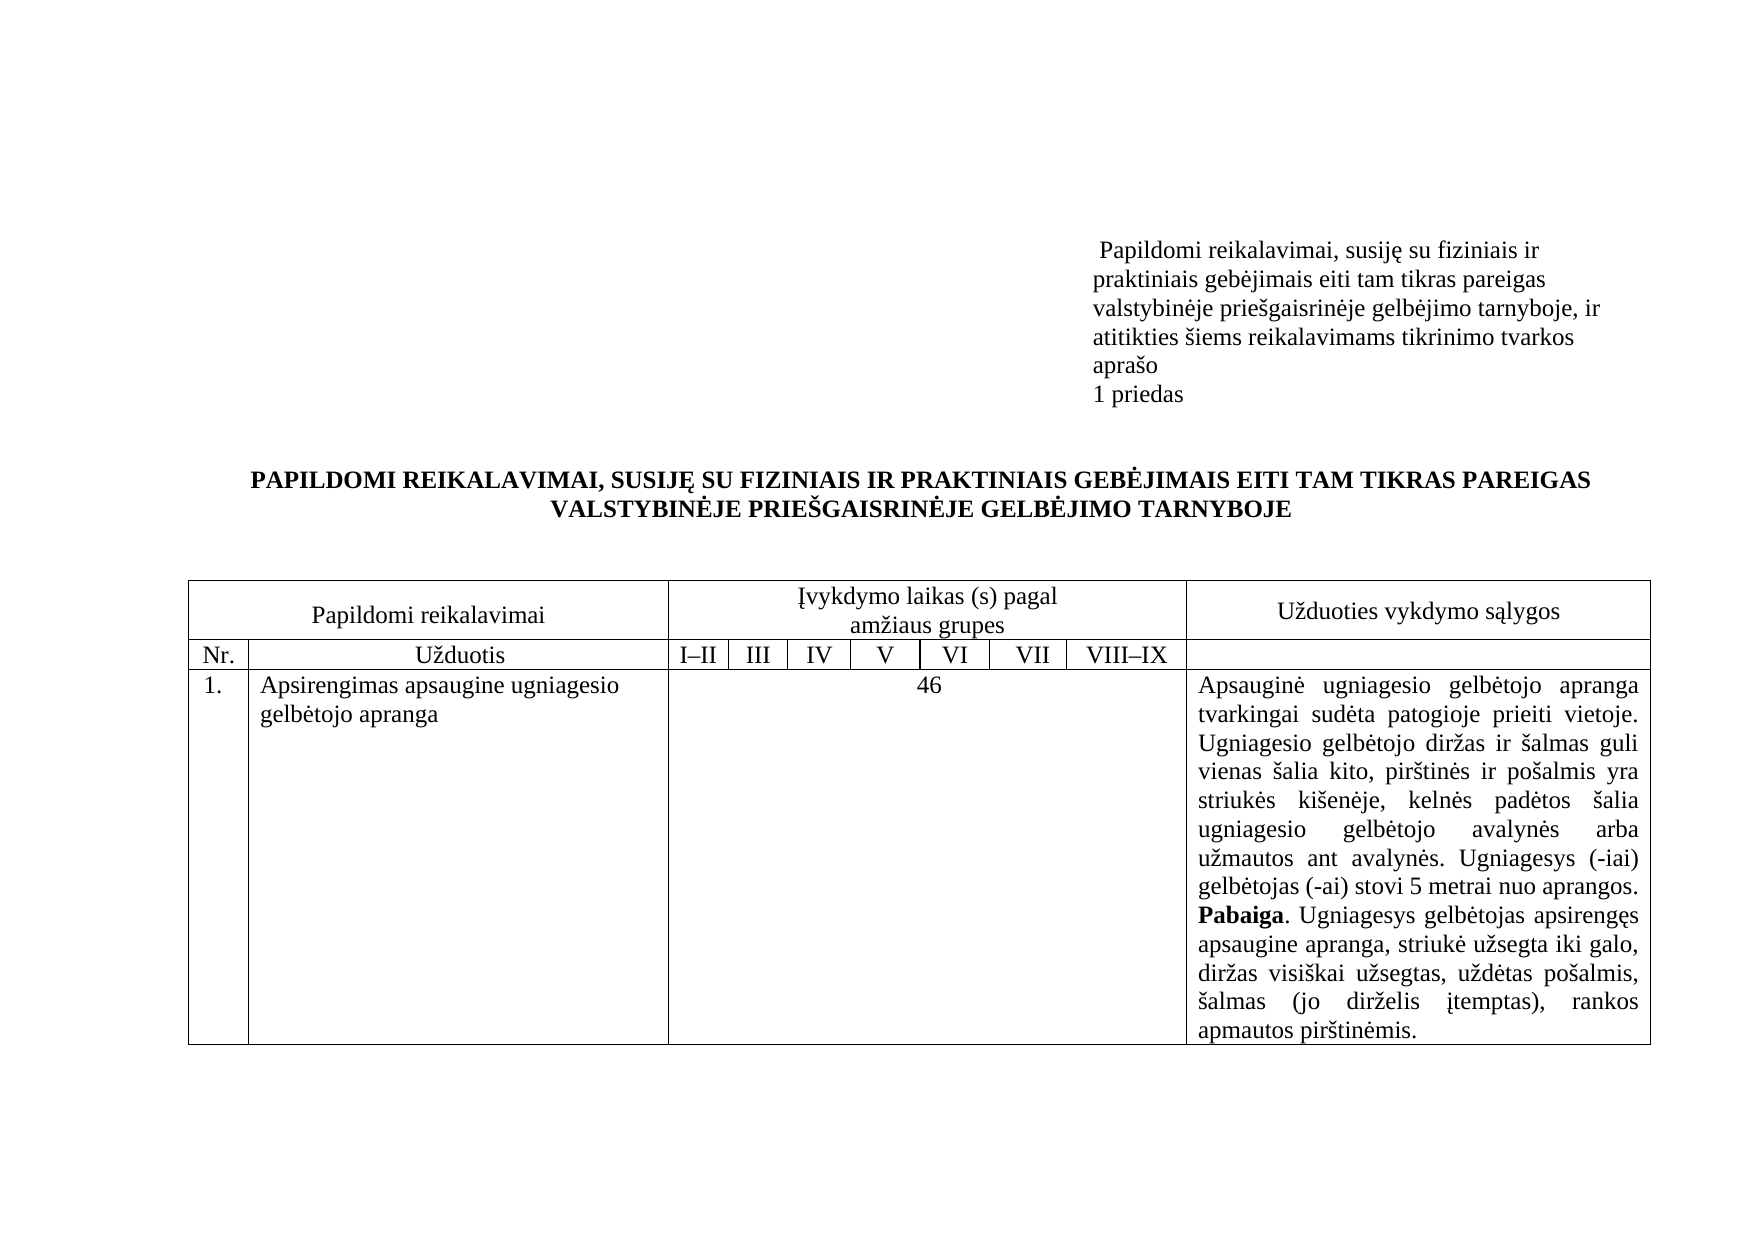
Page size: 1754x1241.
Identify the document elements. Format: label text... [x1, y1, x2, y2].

table_cell VII [990, 640, 1066, 669]
table_cell 1. [189, 670, 248, 1044]
table_cell IV [788, 640, 850, 669]
text PAPILDOMI REIKALAVIMAI, SUSIJĘ SU FIZINIAIS IR PRAKTINIAIS GEBĖJIMAIS EITI TAM TIKRAS PAREIGAS VALSTYBINĖJE PRIEŠGAISRINĖJE GELBĖJIMO TARNYBOJE [207, 465, 1636, 523]
table_cell apsirengimas apsaugine ugniagesio gelbėtojo apranga [249, 670, 668, 1044]
table_cell [1187, 640, 1650, 669]
table_header Užduoties vykdymo sąlygos [1187, 581, 1650, 639]
table_cell VI [921, 640, 989, 669]
table_cell Nr. [189, 640, 248, 669]
table_header Papildomi reikalavimai [189, 581, 668, 639]
table_cell III [729, 640, 787, 669]
table_cell V [851, 640, 919, 669]
table_cell I–II [669, 640, 728, 669]
table_cell Užduotis [249, 640, 668, 669]
table_cell 46 [669, 670, 1186, 1044]
table_header Įvykdymo laikas (s) pagal amžiaus grupes [669, 581, 1186, 639]
table_cell Apsauginė ugniagesio gelbėtojo apranga tvarkingai sudėta patogioje prieiti vietoje. Ugniagesio gelbėtojo diržas ir šalmas guli vienas šalia kito, pirštinės ir pošalmis yra striukės kišenėje, kelnės padėtos šalia ugniagesio gelbėtojo avalynės arba užmautos ant avalynės. Ugniagesys (-iai) gelbėtojas (-ai) stovi 5 metrai nuo aprangos. Pabaiga. Ugniagesys gelbėtojas apsirengęs apsaugine apranga, striukė užsegta iki galo, diržas visiškai užsegtas, uždėtas pošalmis, šalmas (jo dirželis įtemptas), rankos apmautos pirštinėmis. [1187, 670, 1650, 1044]
table_cell VIII–IX [1067, 640, 1186, 669]
text Papildomi reikalavimai, susiję su fiziniais ir praktiniais gebėjimais eiti tam tikras pareigas valstybinėje priešgaisrinėje gelbėjimo tarnyboje, ir atitikties šiems reikalavimams tikrinimo tvarkos aprašo [1093, 235, 1636, 379]
text 1 priedas [1093, 379, 1636, 408]
